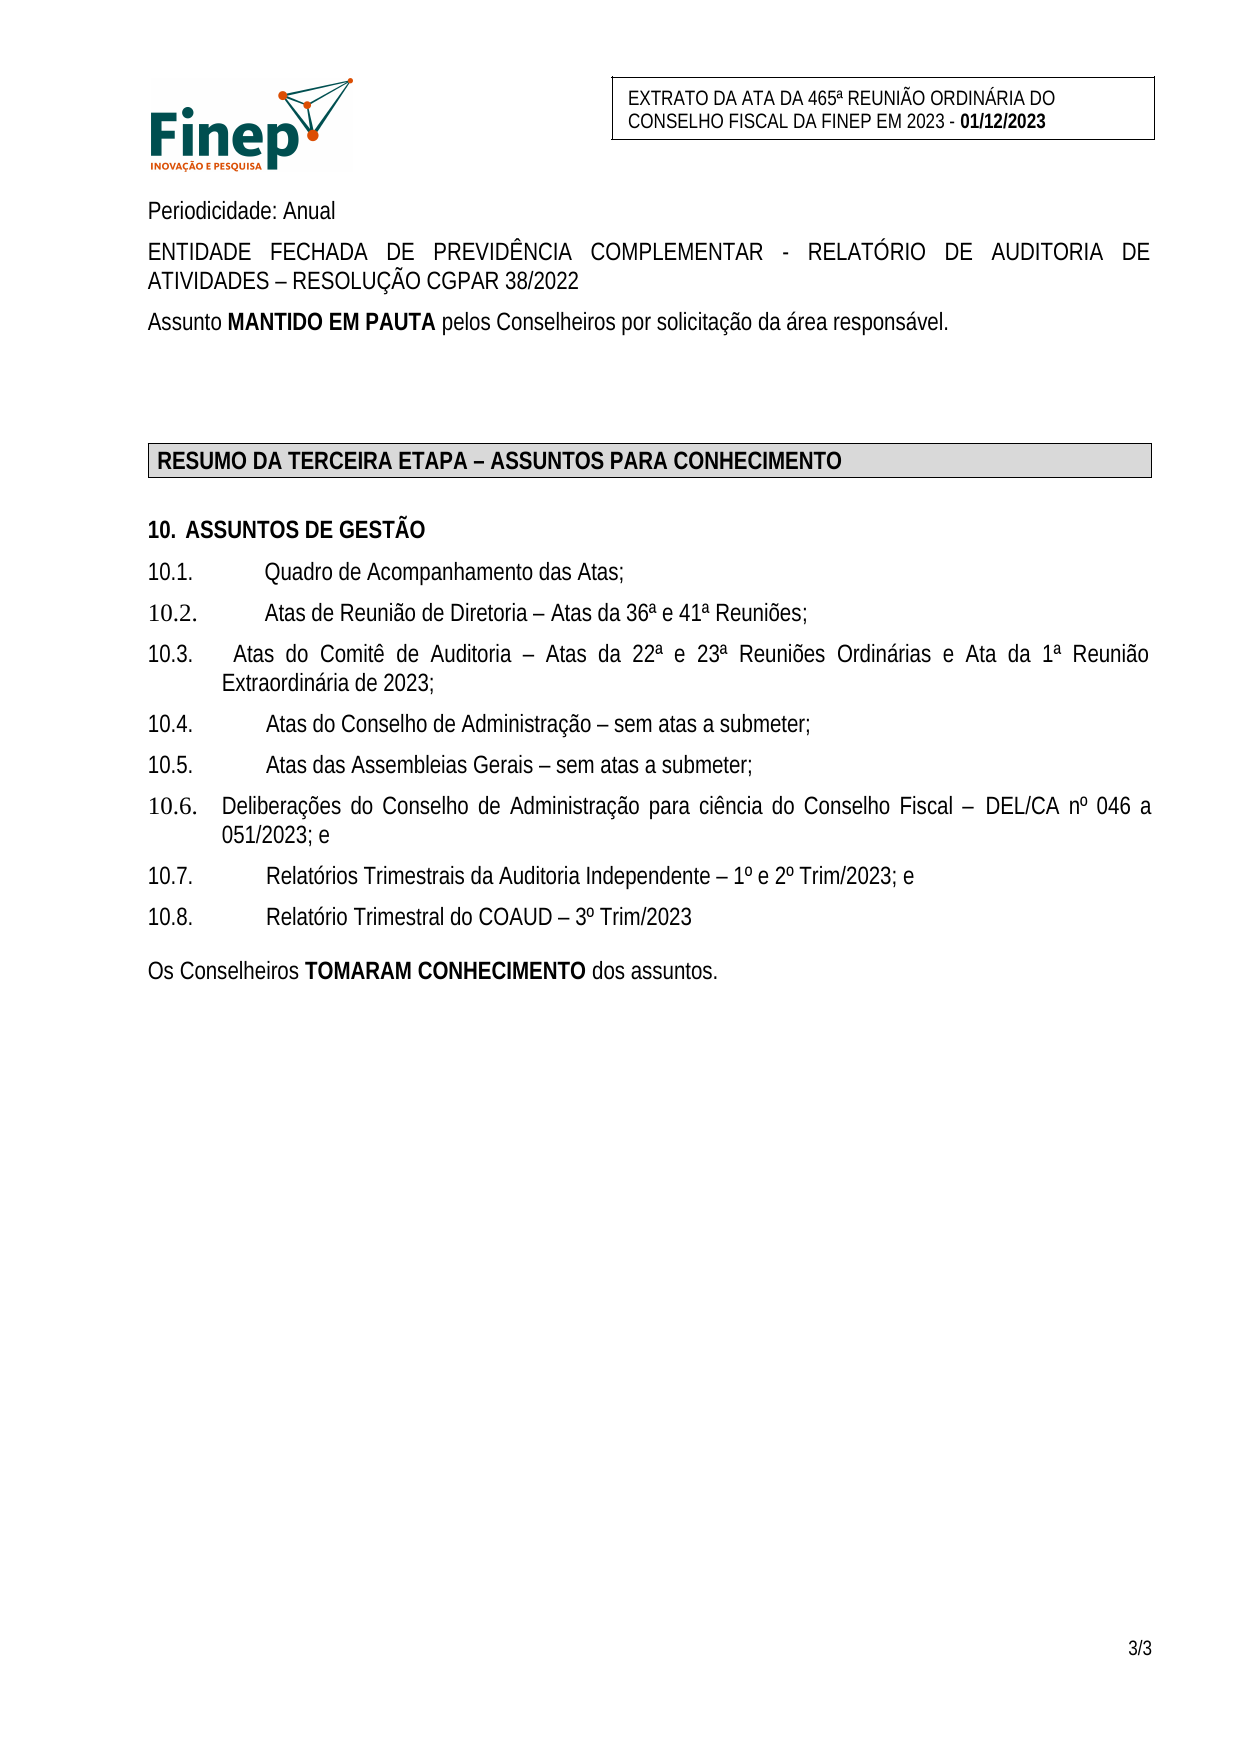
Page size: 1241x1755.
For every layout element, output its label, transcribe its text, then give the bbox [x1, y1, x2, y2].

list Atas do Conselho de Administração – sem atas a submeter; [148, 709, 1152, 737]
list Atas de Reunião de Diretoria – Atas da 36ª e 41ª Reuniões; [148, 598, 1152, 626]
list Atas do Comitê de Auditoria – Atas da 22ª e 23ª Reuniões Ordinárias e Ata da 1ª Reunião Extraordinária de 2023; [148, 639, 1152, 696]
text Assunto MANTIDO EM PAUTA pelos Conselheiros por solicitação da área responsável. [148, 307, 1152, 336]
list Relatórios Trimestrais da Auditoria Independente – 1º e 2º Trim/2023; e [148, 861, 1152, 890]
text Periodicidade: Anual [148, 196, 1152, 225]
list Atas das Assembleias Gerais – sem atas a submeter; [148, 750, 1152, 778]
text RESUMO DA TERCEIRA ETAPA – ASSUNTOS PARA CONHECIMENTO [149, 444, 1151, 477]
list Relatório Trimestral do COAUD – 3º Trim/2023 [148, 902, 1152, 931]
list ASSUNTOS DE GESTÃO [148, 515, 1152, 544]
text ENTIDADE FECHADA DE PREVIDÊNCIA COMPLEMENTAR - RELATÓRIO DE AUDITORIA DE ATIVIDADES – RESOLUÇÃO CGPAR 38/2022 [148, 237, 1152, 294]
text Os Conselheiros TOMARAM CONHECIMENTO dos assuntos. [148, 956, 1152, 984]
list Quadro de Acompanhamento das Atas; [148, 556, 1152, 585]
list Deliberações do Conselho de Administração para ciência do Conselho Fiscal – DEL/CA nº 046 a 051/2023; e [148, 791, 1152, 848]
